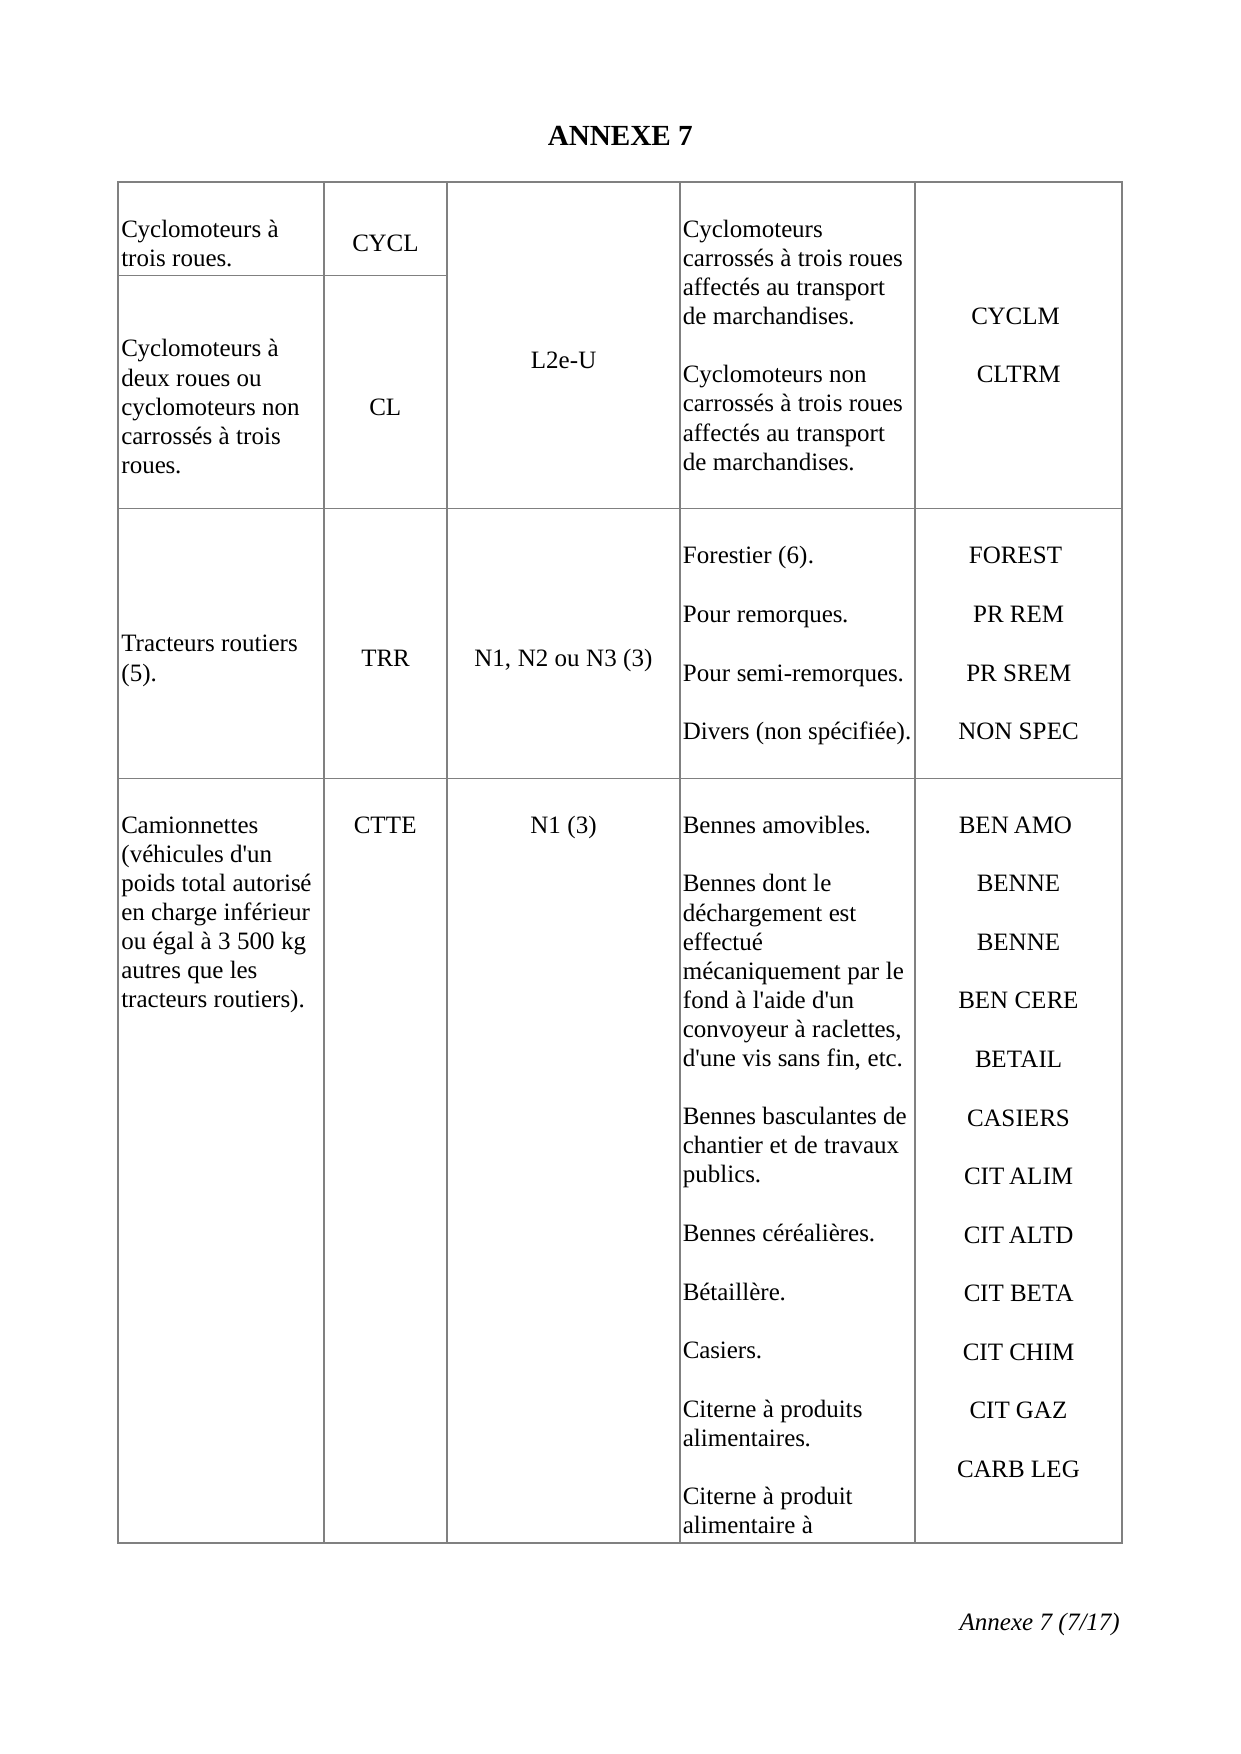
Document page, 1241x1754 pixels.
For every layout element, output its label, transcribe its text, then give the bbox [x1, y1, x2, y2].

table_cell Cyclomoteurs à trois roues. [119, 183, 323, 274]
table_cell Camionnettes (véhicules d'un poids total autorisé en charge inférieur ou égal à 3 500 kg autres que les tracteurs routiers). [119, 779, 323, 1542]
table_cell Bennes amovibles. Bennes dont le déchargement est effectué mécaniquement par le fond à l'aide d'un convoyeur à raclettes, d'une vis sans fin, etc. Bennes basculantes de chantier et de travaux publics. Bennes céréalières. Bétaillère. Casiers. Citerne à produits alimentaires. Citerne à produit alimentaire à [681, 779, 914, 1542]
table_cell CYCLM CLTRM [916, 183, 1121, 508]
table_cell CTTE [325, 779, 446, 1542]
table_cell Tracteurs routiers (5). [119, 509, 323, 777]
table_cell Cyclomoteurs carrossés à trois roues affectés au transport de marchandises. Cyclomoteurs non carrossés à trois roues affectés au transport de marchandises. [681, 183, 914, 508]
table_cell Forestier (6). Pour remorques. Pour semi-remorques. Divers (non spécifiée). [681, 509, 914, 777]
table_cell N1, N2 ou N3 (3) [448, 509, 679, 777]
table_cell CL [325, 276, 446, 508]
table_cell L2e-U [448, 183, 679, 508]
table_cell Cyclomoteurs à deux roues ou cyclomoteurs non carrossés à trois roues. [119, 276, 323, 508]
table_cell BEN AMO BENNE BENNE BEN CERE BETAIL CASIERS CIT ALIM CIT ALTD CIT BETA CIT CHIM CIT GAZ CARB LEG [916, 779, 1121, 1542]
table_cell CYCL [325, 183, 446, 274]
table_cell TRR [325, 509, 446, 777]
table_cell FOREST PR REM PR SREM NON SPEC [916, 509, 1121, 777]
table_cell N1 (3) [448, 779, 679, 1542]
